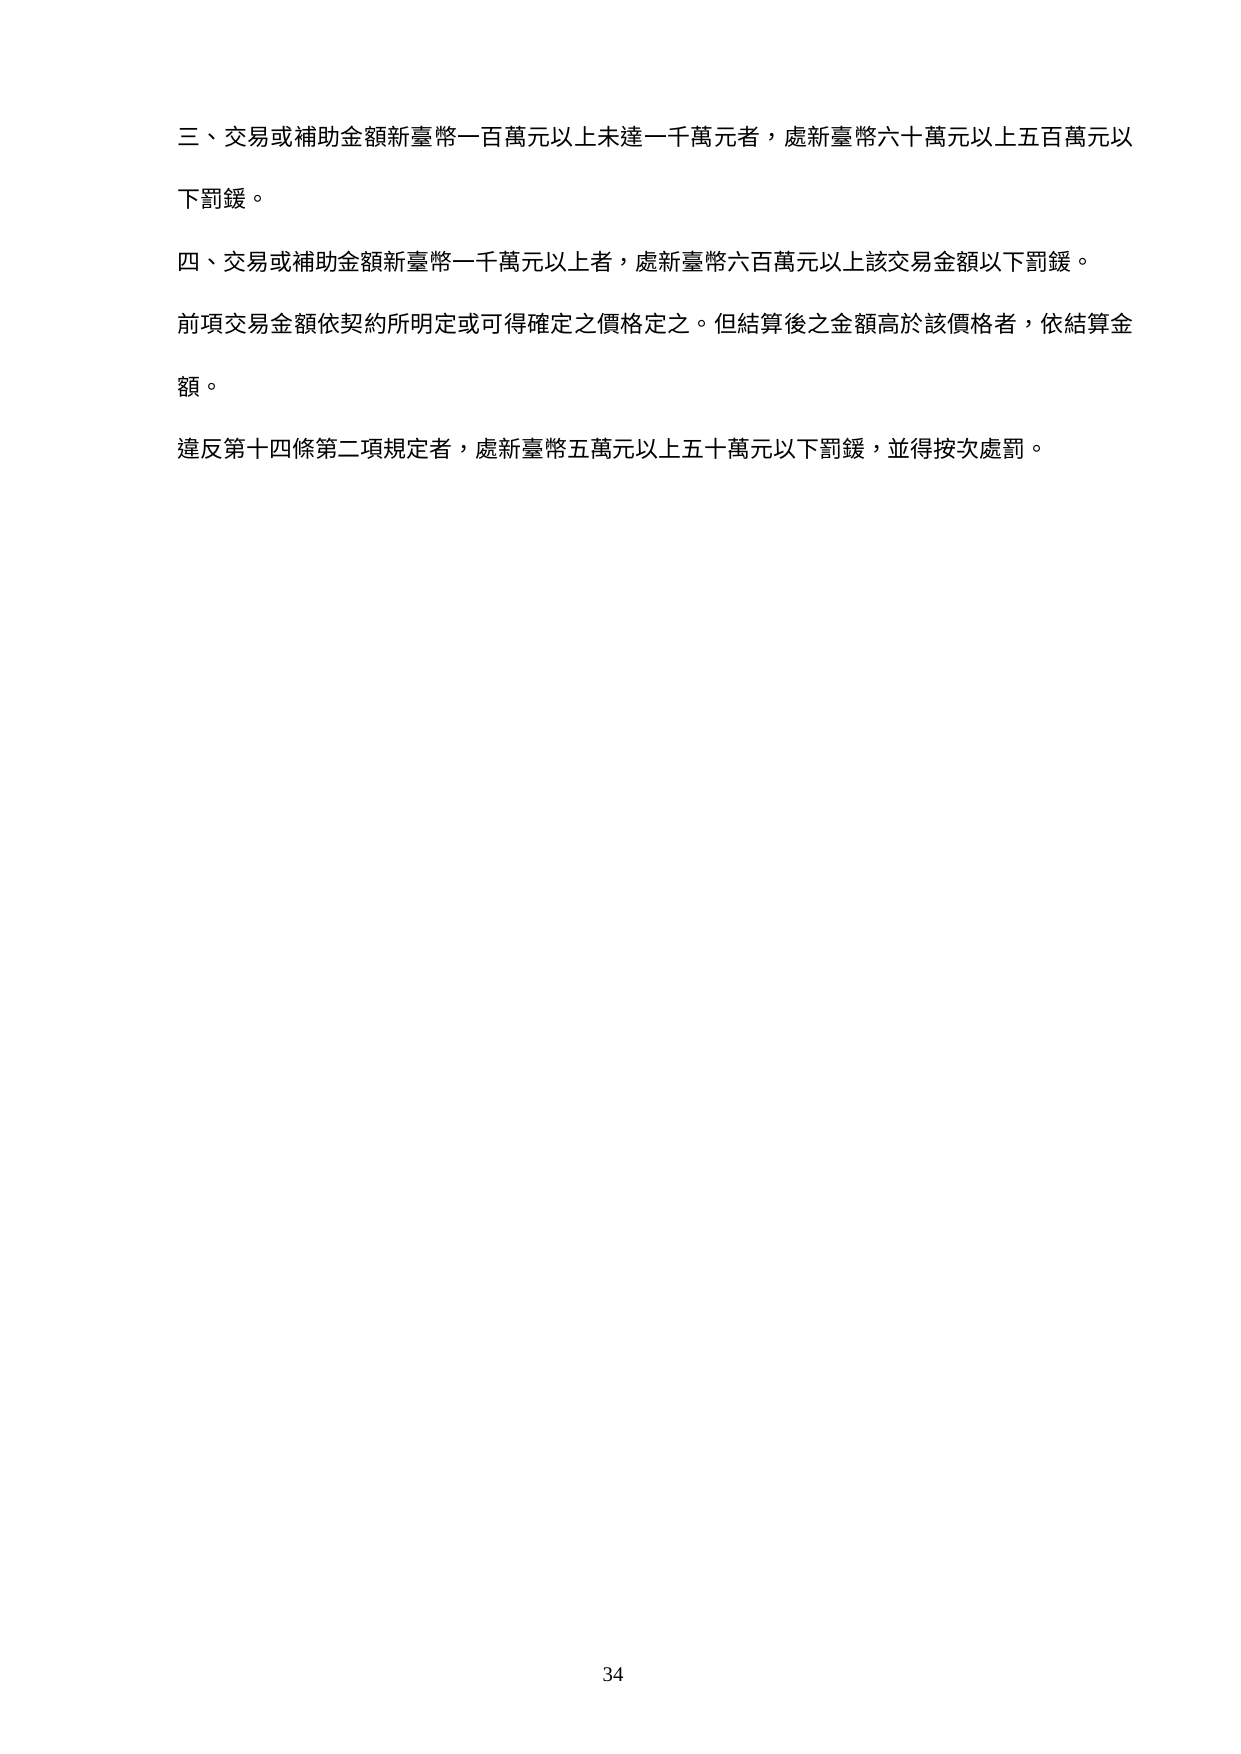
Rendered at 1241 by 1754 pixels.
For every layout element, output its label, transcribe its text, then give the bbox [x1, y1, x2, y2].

text 四、交易或補助金額新臺幣一千萬元以上者，處新臺幣六百萬元以上該交易金額以下罰鍰。 [177, 219, 1137, 281]
text 前項交易金額依契約所明定或可得確定之價格定之。但結算後之金額高於該價格者，依結算金額。 [177, 281, 1137, 406]
text 違反第十四條第二項規定者，處新臺幣五萬元以上五十萬元以下罰鍰，並得按次處罰。 [177, 406, 1137, 469]
text 三、交易或補助金額新臺幣一百萬元以上未達一千萬元者，處新臺幣六十萬元以上五百萬元以下罰鍰。 [177, 94, 1137, 219]
